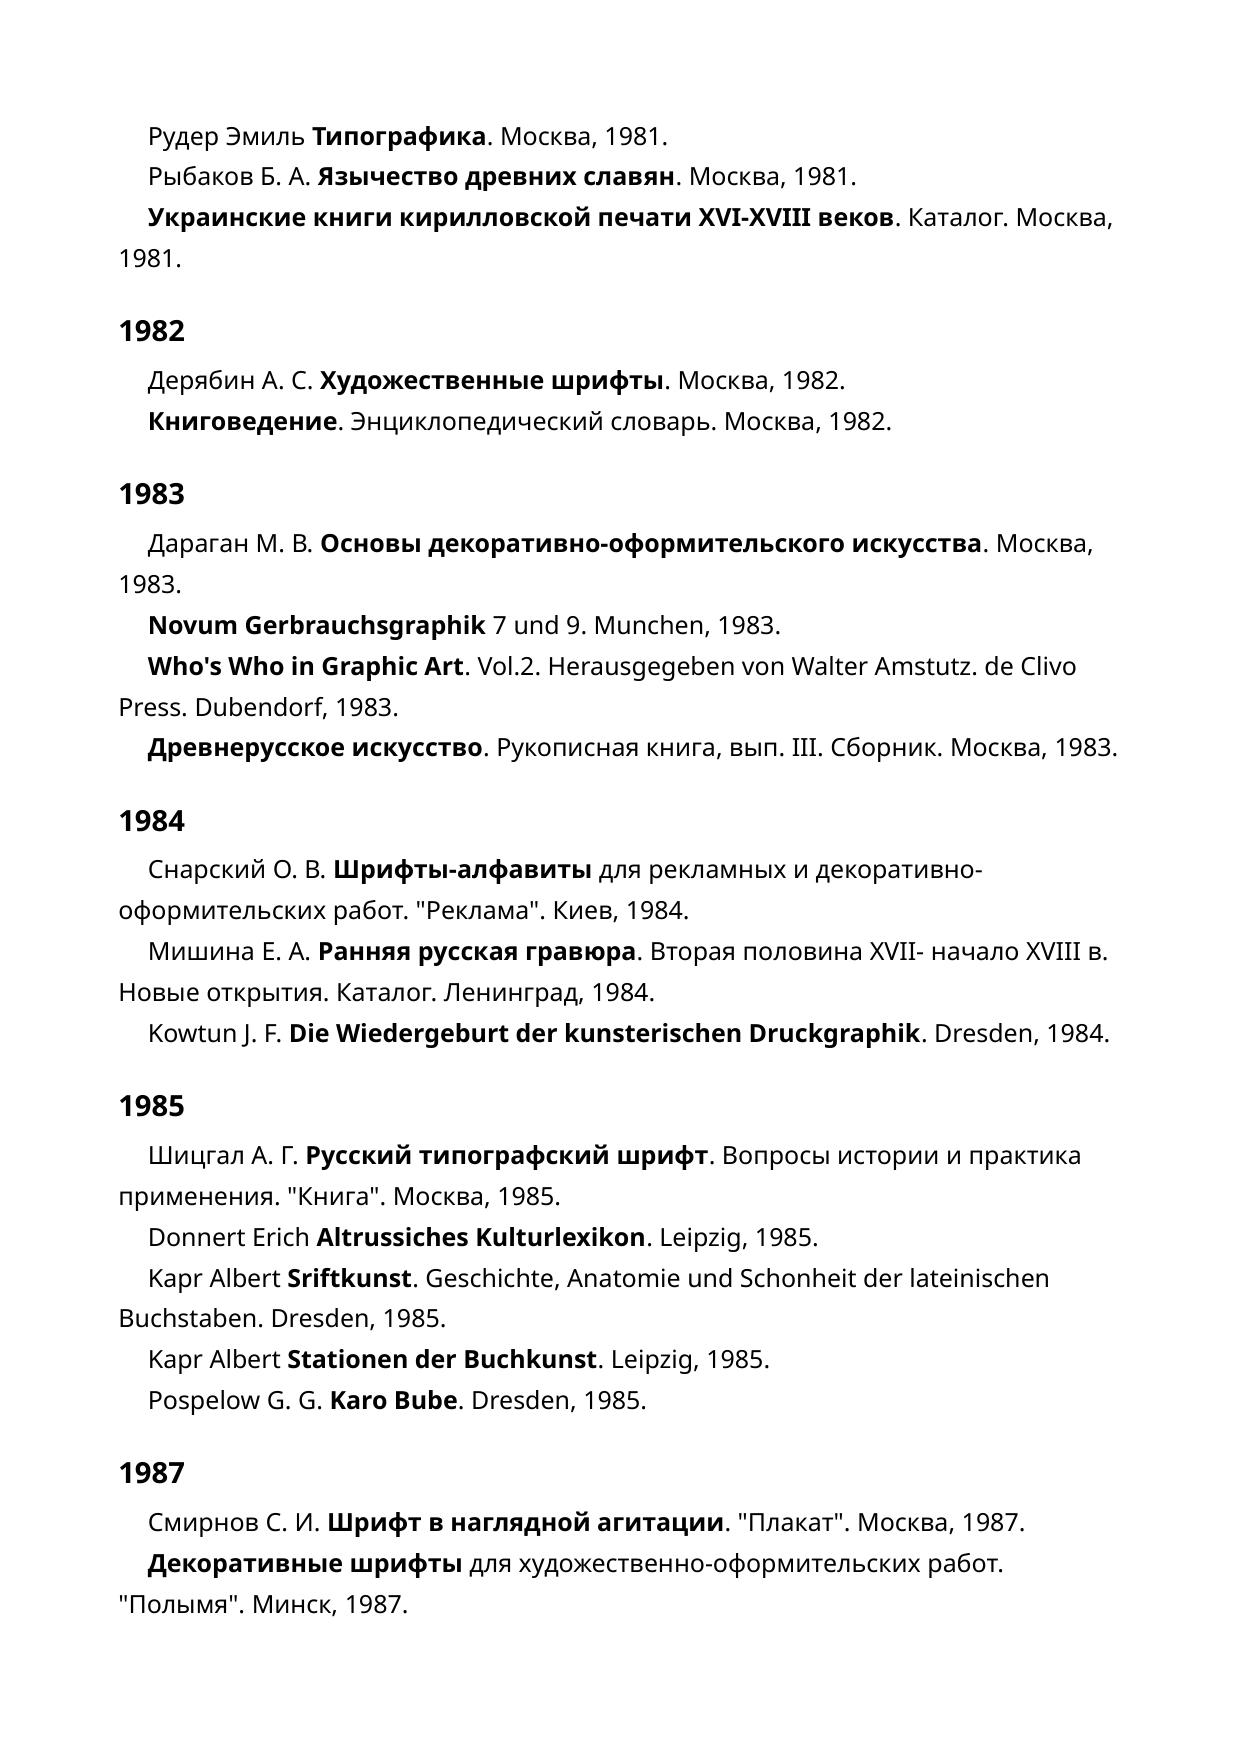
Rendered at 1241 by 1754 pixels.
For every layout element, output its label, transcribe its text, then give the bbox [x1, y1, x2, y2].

text Рыбаков Б. А. Язычество древних славян. Москва, 1981. [118, 159, 1122, 193]
text Дараган М. В. Основы декоративно-оформительского искусства. Москва, 1983. [118, 526, 1122, 601]
subtitle 1983 [118, 474, 1122, 513]
subtitle 1982 [118, 311, 1122, 350]
subtitle 1985 [118, 1086, 1122, 1125]
text Who's Who in Graphic Art. Vol.2. Herausgegeben von Walter Amstutz. de Clivo Press. Dubendorf, 1983. [118, 648, 1122, 723]
text Pospelow G. G. Karo Bube. Dresden, 1985. [118, 1383, 1122, 1417]
text Novum Gerbrauchsgraphik 7 und 9. Munchen, 1983. [118, 607, 1122, 642]
text Снарский О. В. Шрифты-алфавиты для рекламных и декоративно-оформительских работ. "Реклама". Киев, 1984. [118, 852, 1122, 927]
text Рудер Эмиль Типографика. Москва, 1981. [118, 118, 1122, 152]
text Дерябин А. С. Художественные шрифты. Москва, 1982. [118, 363, 1122, 397]
text Древнерусское искусство. Рукописная книга, вып. III. Сборник. Москва, 1983. [118, 730, 1122, 764]
text Kowtun J. F. Die Wiedergeburt der kunsterischen Druckgraphik. Dresden, 1984. [118, 1016, 1122, 1049]
text Мишина Е. А. Ранняя русская гравюра. Вторая половина XVII- начало XVIII в. Новые открытия. Каталог. Ленинград, 1984. [118, 934, 1122, 1009]
text Kapr Albert Stationen der Buchkunst. Leipzig, 1985. [118, 1342, 1122, 1376]
text Декоративные шрифты для художественно-оформительских работ. "Полымя". Минск, 1987. [118, 1546, 1122, 1621]
text Kapr Albert Sriftkunst. Geschichte, Anatomie und Schonheit der lateinischen Buchstaben. Dresden, 1985. [118, 1260, 1122, 1335]
text Смирнов С. И. Шрифт в наглядной агитации. "Плакат". Москва, 1987. [118, 1505, 1122, 1539]
text Книговедение. Энциклопедический словарь. Москва, 1982. [118, 404, 1122, 438]
subtitle 1984 [118, 800, 1122, 840]
subtitle 1987 [118, 1453, 1122, 1492]
text Donnert Erich Altrussiches Kulturlexikon. Leipzig, 1985. [118, 1219, 1122, 1253]
text Украинские книги кирилловской печати XVI-XVIII веков. Каталог. Москва, 1981. [118, 200, 1122, 275]
text Шицгал А. Г. Русский типографский шрифт. Вопросы истории и практика применения. "Книга". Москва, 1985. [118, 1138, 1122, 1213]
